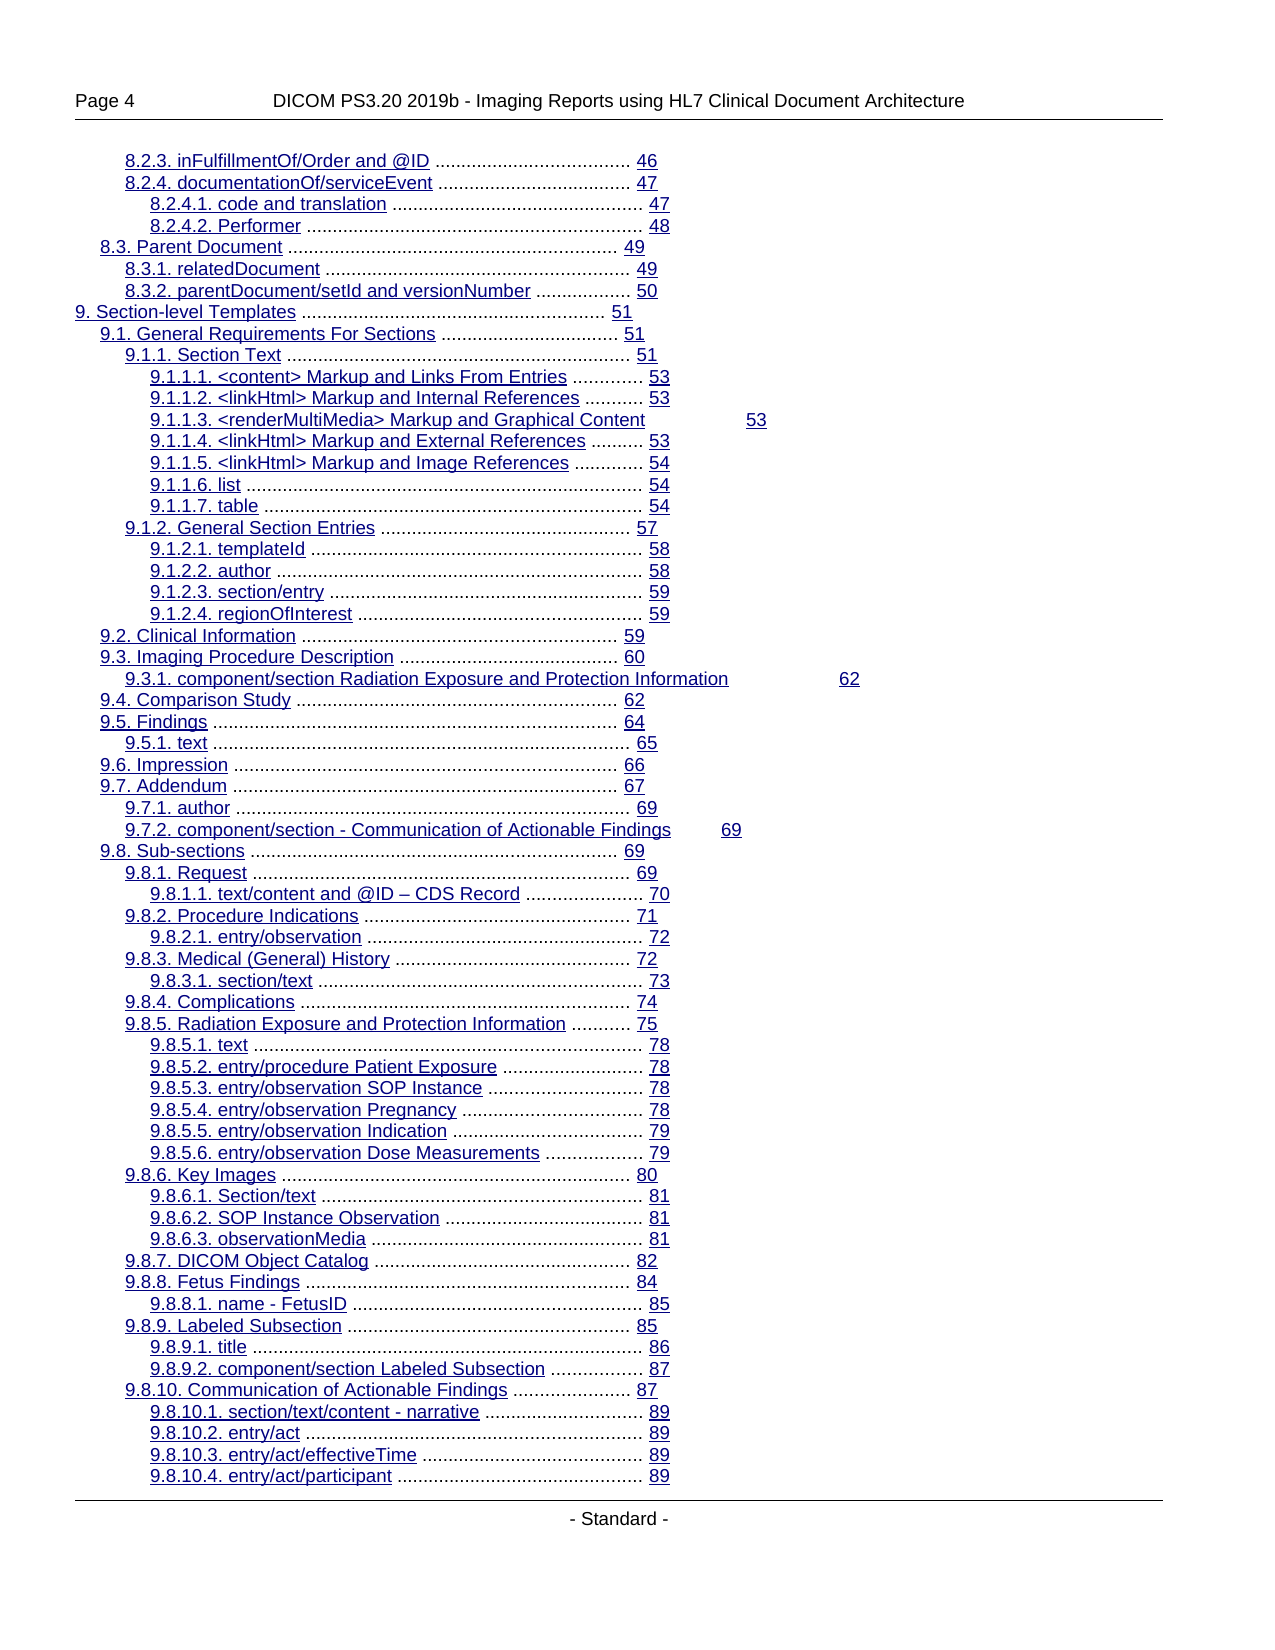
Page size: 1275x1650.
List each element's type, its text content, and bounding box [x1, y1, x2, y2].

text 9.8.5.4. entry/observation Pregnancy 0 [150, 1099, 1137, 1120]
text 9.8.3.1. section/text 0 [150, 969, 1137, 991]
text 9.1.1. Section Text 0 [125, 344, 1137, 366]
text 9.1.1.6. list 0 [150, 473, 1137, 495]
text 9.8.5.5. entry/observation Indication 0 [150, 1120, 1137, 1142]
text 9.1.1.7. table 0 [150, 495, 1137, 517]
text 9.1.1.3. <renderMultiMedia> Markup and Graphical Content 0 [150, 409, 1137, 430]
text 9.8.9.2. component/section Labeled Subsection 0 [150, 1357, 1137, 1379]
text 9.1.2.3. section/entry 0 [150, 581, 1137, 603]
text 8.3.2. parentDocument/setId and versionNumber 0 [125, 279, 1137, 301]
text 9.8.6. Key Images 0 [125, 1163, 1137, 1185]
text 8.3.1. relatedDocument 0 [125, 258, 1137, 279]
text 9.7.1. author 0 [125, 797, 1137, 818]
text 9.1.2.1. templateId 0 [150, 538, 1137, 560]
text 9.8.8.1. name - FetusID 0 [150, 1293, 1137, 1314]
text 9.1.1.5. <linkHtml> Markup and Image References 0 [150, 452, 1137, 473]
text 9. Section-level Templates 0 [75, 301, 1137, 322]
text 8.2.4. documentationOf/serviceEvent 0 [125, 172, 1137, 193]
text 9.8.2. Procedure Indications 0 [125, 905, 1137, 926]
text 9.2. Clinical Information 0 [100, 624, 1137, 646]
text 9.8.4. Complications 0 [125, 991, 1137, 1012]
text 9.1.1.2. <linkHtml> Markup and Internal References 0 [150, 387, 1137, 409]
text 9.8.5.3. entry/observation SOP Instance 0 [150, 1077, 1137, 1099]
text 9.8.5.1. text 0 [150, 1034, 1137, 1056]
text 9.4. Comparison Study 0 [100, 689, 1137, 711]
text 9.1. General Requirements For Sections 0 [100, 322, 1137, 344]
text 9.5. Findings 0 [100, 711, 1137, 732]
text 9.8.8. Fetus Findings 0 [125, 1271, 1137, 1293]
text 9.8.5. Radiation Exposure and Protection Information 0 [125, 1012, 1137, 1034]
text 9.5.1. text 0 [125, 732, 1137, 754]
text 9.8.5.6. entry/observation Dose Measurements 0 [150, 1142, 1137, 1163]
text 9.8.1. Request 0 [125, 862, 1137, 883]
text 9.1.1.1. <content> Markup and Links From Entries 0 [150, 366, 1137, 387]
text 9.8.3. Medical (General) History 0 [125, 948, 1137, 969]
text 9.8.10.3. entry/act/effectiveTime 0 [150, 1444, 1137, 1465]
text 9.8. Sub-sections 0 [100, 840, 1137, 862]
text 9.8.1.1. text/content and @ID – CDS Record 0 [150, 883, 1137, 905]
text 8.2.4.2. Performer 0 [150, 215, 1137, 236]
text 9.8.6.2. SOP Instance Observation 0 [150, 1207, 1137, 1228]
text 9.8.10.1. section/text/content - narrative 0 [150, 1401, 1137, 1422]
text 9.7. Addendum 0 [100, 775, 1137, 797]
text 9.1.2.4. regionOfInterest 0 [150, 603, 1137, 624]
text 9.1.2.2. author 0 [150, 560, 1137, 581]
text 9.3.1. component/section Radiation Exposure and Protection Information 0 [125, 667, 1137, 689]
text 9.8.6.1. Section/text 0 [150, 1185, 1137, 1207]
text 9.8.10. Communication of Actionable Findings 0 [125, 1379, 1137, 1401]
text 9.8.7. DICOM Object Catalog 0 [125, 1250, 1137, 1271]
text 9.6. Impression 0 [100, 754, 1137, 775]
text 9.8.2.1. entry/observation 0 [150, 926, 1137, 948]
text 9.8.10.2. entry/act 0 [150, 1422, 1137, 1444]
text 9.8.9. Labeled Subsection 0 [125, 1314, 1137, 1336]
text 9.8.6.3. observationMedia 0 [150, 1228, 1137, 1250]
text 9.1.2. General Section Entries 0 [125, 517, 1137, 538]
text 8.3. Parent Document 0 [100, 236, 1137, 258]
text 9.1.1.4. <linkHtml> Markup and External References 0 [150, 430, 1137, 452]
text 9.3. Imaging Procedure Description 0 [100, 646, 1137, 667]
text 9.7.2. component/section - Communication of Actionable Findings 0 [125, 818, 1137, 840]
text 9.8.9.1. title 0 [150, 1336, 1137, 1357]
text 9.8.5.2. entry/procedure Patient Exposure 0 [150, 1056, 1137, 1077]
text 8.2.3. inFulfillmentOf/Order and @ID 0 [125, 150, 1137, 172]
text 8.2.4.1. code and translation 0 [150, 193, 1137, 215]
text 9.8.10.4. entry/act/participant 0 [150, 1465, 1137, 1487]
